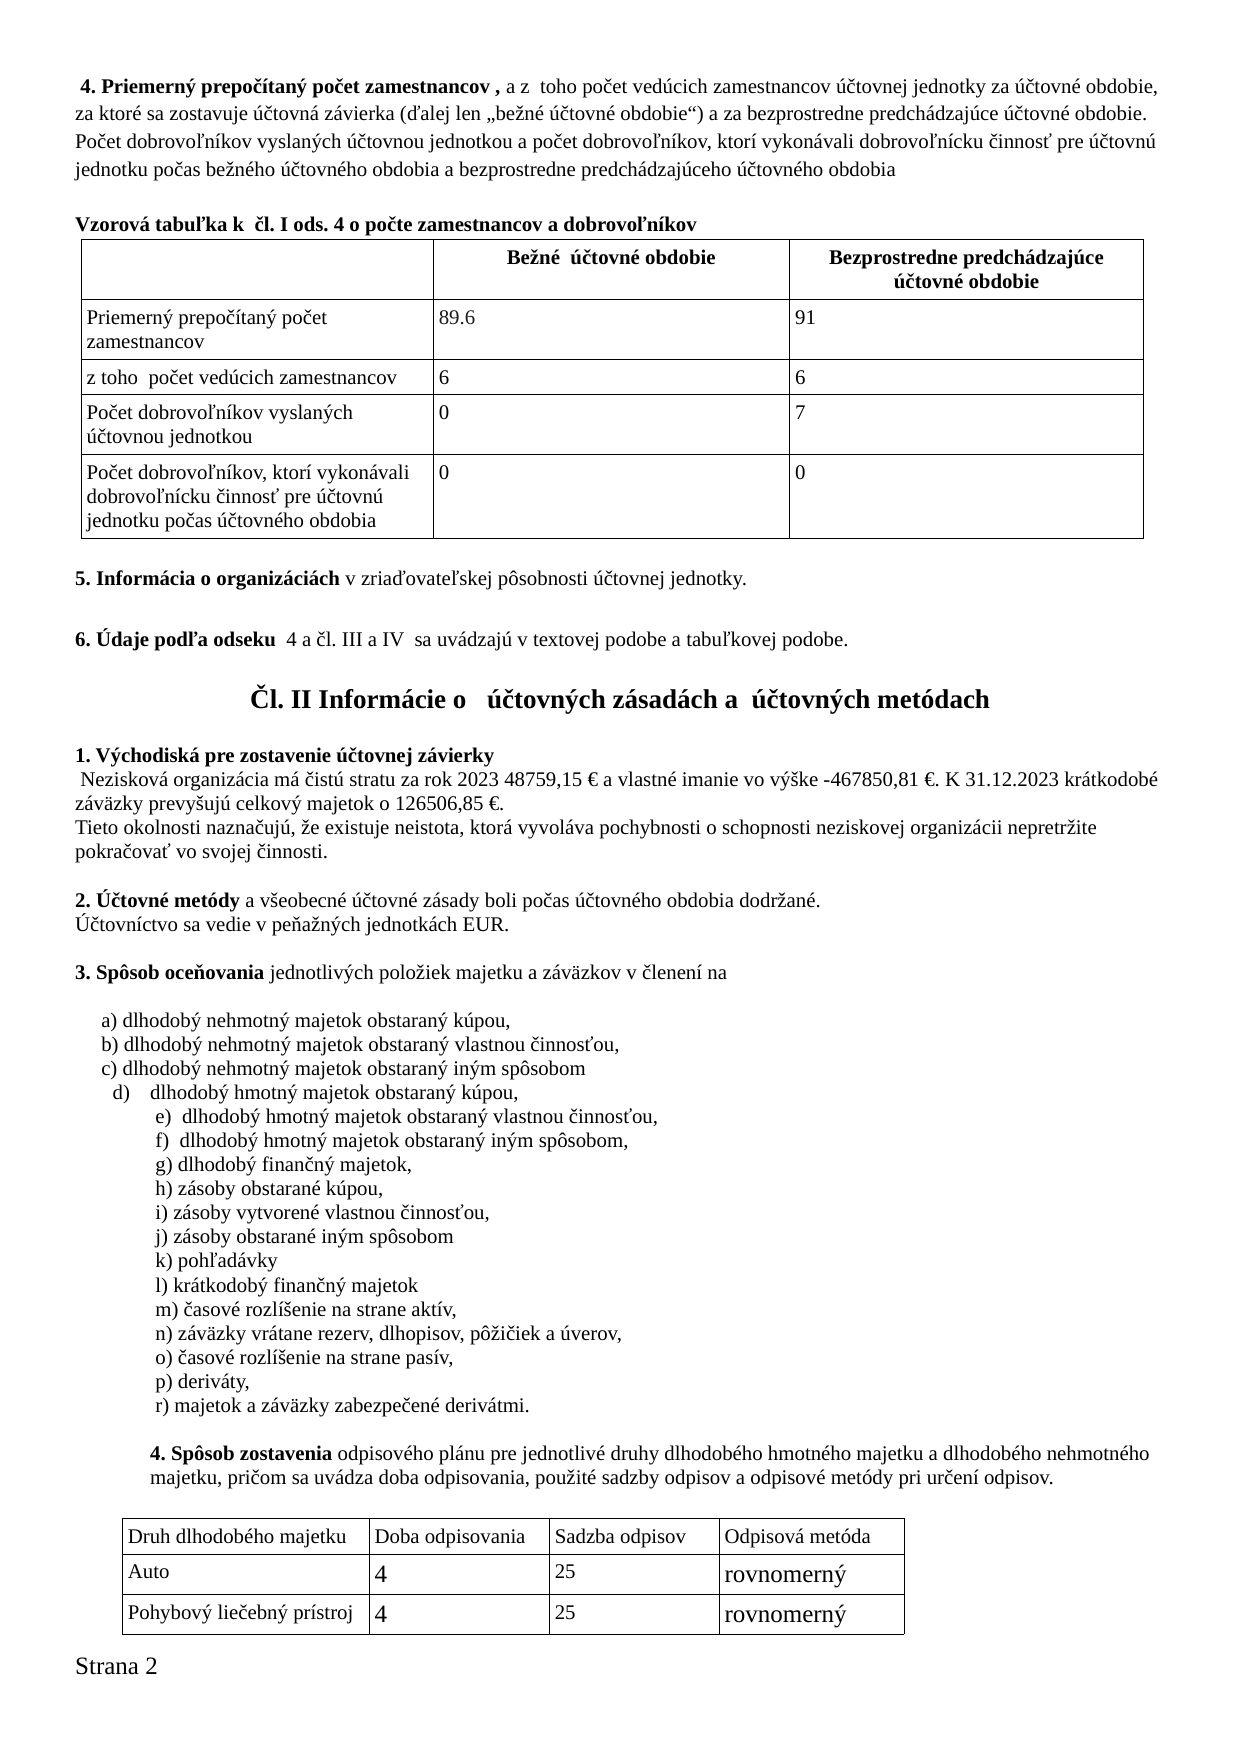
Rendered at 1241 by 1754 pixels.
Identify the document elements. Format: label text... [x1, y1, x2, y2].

text 6. Údaje podľa odseku 4 a čl. III a IV sa uvádzajú v textovej podobe a tabuľkovej podobe. [75, 627, 1165, 651]
table_header Sadzba odpisov [550, 1519, 719, 1553]
table_cell 25 [550, 1555, 719, 1594]
table_cell 0 [434, 455, 789, 538]
text 2. Účtovné metódy a všeobecné účtovné zásady boli počas účtovného obdobia dodržané. Účtovníctvo sa vedie v peňažných jednotkách EUR. [75, 887, 1165, 960]
table_cell Počet dobrovoľníkov vyslaných účtovnou jednotkou [82, 395, 433, 454]
text 3. Spôsob oceňovania jednotlivých položiek majetku a záväzkov v členení na [75, 960, 1165, 984]
text c) dlhodobý nehmotný majetok obstaraný iným spôsobom [75, 1056, 1165, 1080]
text Tieto okolnosti naznačujú, že existuje neistota, ktorá vyvoláva pochybnosti o schopnosti neziskovej organizácii nepretržite pokračovať vo svojej činnosti. [75, 815, 1165, 887]
table_header Odpisová metóda [720, 1519, 904, 1553]
table_cell 6 [790, 360, 1143, 394]
table_cell 7 [790, 395, 1143, 454]
table_cell 4 [370, 1595, 549, 1634]
table_cell 4 [370, 1555, 549, 1594]
table_cell rovnomerný [720, 1595, 904, 1634]
table_cell rovnomerný [720, 1555, 904, 1594]
text Nezisková organizácia má čistú stratu za rok 2023 48759,15 € a vlastné imanie vo výške -467850,81 €. K 31.12.2023 krátkodobé záväzky prevyšujú celkový majetok o 126506,85 €. [75, 767, 1165, 815]
table_cell z toho počet vedúcich zamestnancov [82, 360, 433, 394]
text 5. Informácia o organizáciách v zriaďovateľskej pôsobnosti účtovnej jednotky. [75, 566, 1165, 623]
table_cell 91 [790, 300, 1143, 359]
table_cell 89,6 [434, 300, 789, 359]
table_header Bezprostredne predchádzajúce účtovné obdobie [790, 240, 1143, 299]
table_header Bežné účtovné obdobie [434, 240, 789, 299]
table_cell 0 [434, 395, 789, 454]
table_cell Pohybový liečebný prístroj [123, 1595, 369, 1634]
list dlhodobý hmotný majetok obstaraný kúpou, e) dlhodobý hmotný majetok obstaraný vlastnou činnosťou, f) dlhodobý hmotný majetok obstaraný iným spôsobom, g) dlhodobý finančný majetok, h) zásoby obstarané kúpou, i) zásoby vytvorené vlastnou činnosťou, j) zásoby obstarané iným spôsobom k) pohľadávky l) krátkodobý finančný majetok m) časové rozlíšenie na strane aktív, n) záväzky vrátane rezerv, dlhopisov, pôžičiek a úverov, o) časové rozlíšenie na strane pasív, p) deriváty, r) majetok a záväzky zabezpečené derivátmi. 4. Spôsob zostavenia odpisového plánu pre jednotlivé druhy dlhodobého hmotného majetku a dlhodobého nehmotného majetku, pričom sa uvádza doba odpisovania, použité sadzby odpisov a odpisové metódy pri určení odpisov. [112, 1080, 1165, 1518]
text b) dlhodobý nehmotný majetok obstaraný vlastnou činnosťou, [75, 1032, 1165, 1056]
table_cell Priemerný prepočítaný počet zamestnancov [82, 300, 433, 359]
table_cell 25 [550, 1595, 719, 1634]
table_header [82, 240, 433, 299]
text Čl. II Informácie o účtovných zásadách a účtovných metódach [75, 683, 1165, 714]
text 4. Priemerný prepočítaný počet zamestnancov , a z toho počet vedúcich zamestnancov účtovnej jednotky za účtovné obdobie, za ktoré sa zostavuje účtovná závierka (ďalej len „bežné účtovné obdobie“) a za bezprostredne predchádzajúce účtovné obdobie. Počet dobrovoľníkov vyslaných účtovnou jednotkou a počet dobrovoľníkov, ktorí vykonávali dobrovoľnícku činnosť pre účtovnú jednotku počas bežného účtovného obdobia a bezprostredne predchádzajúceho účtovného obdobia Vzorová tabuľka k čl. I ods. 4 o počte zamestnancov a dobrovoľníkov [75, 74, 1165, 236]
table_cell Auto [123, 1555, 369, 1594]
text 1. Východiská pre zostavenie účtovnej závierky [75, 743, 1165, 767]
table_header Doba odpisovania [370, 1519, 549, 1553]
text a) dlhodobý nehmotný majetok obstaraný kúpou, [75, 1008, 1165, 1032]
table_header Druh dlhodobého majetku [123, 1519, 369, 1553]
table_cell Počet dobrovoľníkov, ktorí vykonávali dobrovoľnícku činnosť pre účtovnú jednotku počas účtovného obdobia [82, 455, 433, 538]
table_cell 6 [434, 360, 789, 394]
table_cell 0 [790, 455, 1143, 538]
